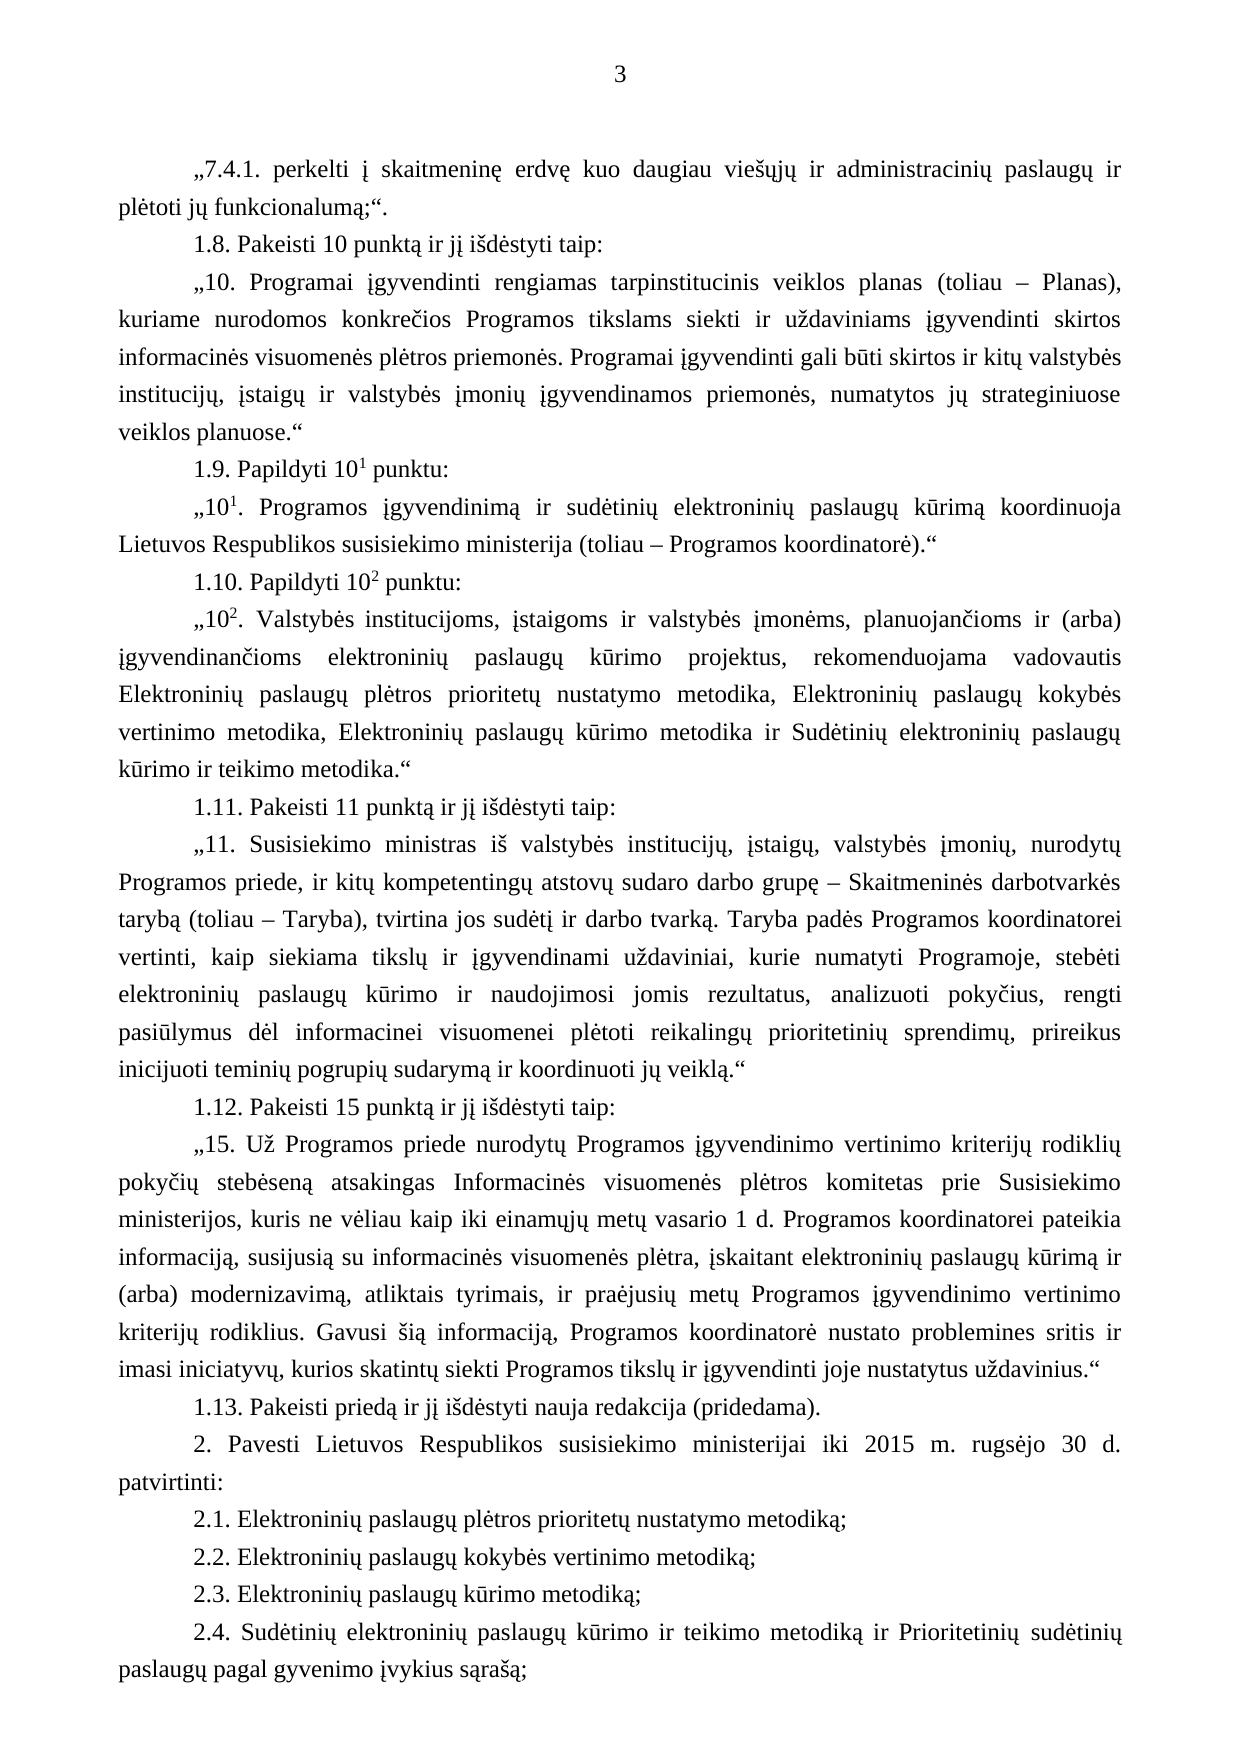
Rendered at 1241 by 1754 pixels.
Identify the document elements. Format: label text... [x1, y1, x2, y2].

text „7.4.1. perkelti į skaitmeninę erdvę kuo daugiau viešųjų ir administracinių paslaugų ir plėtoti jų funkcionalumą;“. [118, 145, 1122, 220]
text 1.9. Papildyti 101 punktu: [118, 445, 1122, 483]
text 2.1. Elektroninių paslaugų plėtros prioritetų nustatymo metodiką; [118, 1495, 1122, 1533]
text 1.13. Pakeisti priedą ir jį išdėstyti nauja redakcija (pridedama). [118, 1383, 1122, 1420]
text 2.3. Elektroninių paslaugų kūrimo metodiką; [118, 1570, 1122, 1608]
text 1.8. Pakeisti 10 punktą ir jį išdėstyti taip: [118, 220, 1122, 258]
text „11. Susisiekimo ministras iš valstybės institucijų, įstaigų, valstybės įmonių, nurodytų Programos priede, ir kitų kompetentingų atstovų sudaro darbo grupę – Skaitmeninės darbotvarkės tarybą (toliau – Taryba), tvirtina jos sudėtį ir darbo tvarką. Taryba padės Programos koordinatorei vertinti, kaip siekiama tikslų ir įgyvendinami uždaviniai, kurie numatyti Programoje, stebėti elektroninių paslaugų kūrimo ir naudojimosi jomis rezultatus, analizuoti pokyčius, rengti pasiūlymus dėl informacinei visuomenei plėtoti reikalingų prioritetinių sprendimų, prireikus inicijuoti teminių pogrupių sudarymą ir koordinuoti jų veiklą.“ [118, 820, 1122, 1083]
text 1.12. Pakeisti 15 punktą ir jį išdėstyti taip: [118, 1083, 1122, 1120]
text 1.10. Papildyti 102 punktu: [118, 558, 1122, 595]
text „101. Programos įgyvendinimą ir sudėtinių elektroninių paslaugų kūrimą koordinuoja Lietuvos Respublikos susisiekimo ministerija (toliau – Programos koordinatorė).“ [118, 483, 1122, 558]
text „102. Valstybės institucijoms, įstaigoms ir valstybės įmonėms, planuojančioms ir (arba) įgyvendinančioms elektroninių paslaugų kūrimo projektus, rekomenduojama vadovautis Elektroninių paslaugų plėtros prioritetų nustatymo metodika, Elektroninių paslaugų kokybės vertinimo metodika, Elektroninių paslaugų kūrimo metodika ir Sudėtinių elektroninių paslaugų kūrimo ir teikimo metodika.“ [118, 595, 1122, 783]
text 2. Pavesti Lietuvos Respublikos susisiekimo ministerijai iki 2015 m. rugsėjo 30 d. patvirtinti: [118, 1420, 1122, 1495]
text „15. Už Programos priede nurodytų Programos įgyvendinimo vertinimo kriterijų rodiklių pokyčių stebėseną atsakingas Informacinės visuomenės plėtros komitetas prie Susisiekimo ministerijos, kuris ne vėliau kaip iki einamųjų metų vasario 1 d. Programos koordinatorei pateikia informaciją, susijusią su informacinės visuomenės plėtra, įskaitant elektroninių paslaugų kūrimą ir (arba) modernizavimą, atliktais tyrimais, ir praėjusių metų Programos įgyvendinimo vertinimo kriterijų rodiklius. Gavusi šią informaciją, Programos koordinatorė nustato problemines sritis ir imasi iniciatyvų, kurios skatintų siekti Programos tikslų ir įgyvendinti joje nustatytus uždavinius.“ [118, 1120, 1122, 1383]
text 2.4. Sudėtinių elektroninių paslaugų kūrimo ir teikimo metodiką ir Prioritetinių sudėtinių paslaugų pagal gyvenimo įvykius sąrašą; [118, 1608, 1122, 1683]
text 1.11. Pakeisti 11 punktą ir jį išdėstyti taip: [118, 783, 1122, 820]
text 2.2. Elektroninių paslaugų kokybės vertinimo metodiką; [118, 1533, 1122, 1570]
text „10. Programai įgyvendinti rengiamas tarpinstitucinis veiklos planas (toliau – Planas), kuriame nurodomos konkrečios Programos tikslams siekti ir uždaviniams įgyvendinti skirtos informacinės visuomenės plėtros priemonės. Programai įgyvendinti gali būti skirtos ir kitų valstybės institucijų, įstaigų ir valstybės įmonių įgyvendinamos priemonės, numatytos jų strateginiuose veiklos planuose.“ [118, 258, 1122, 445]
